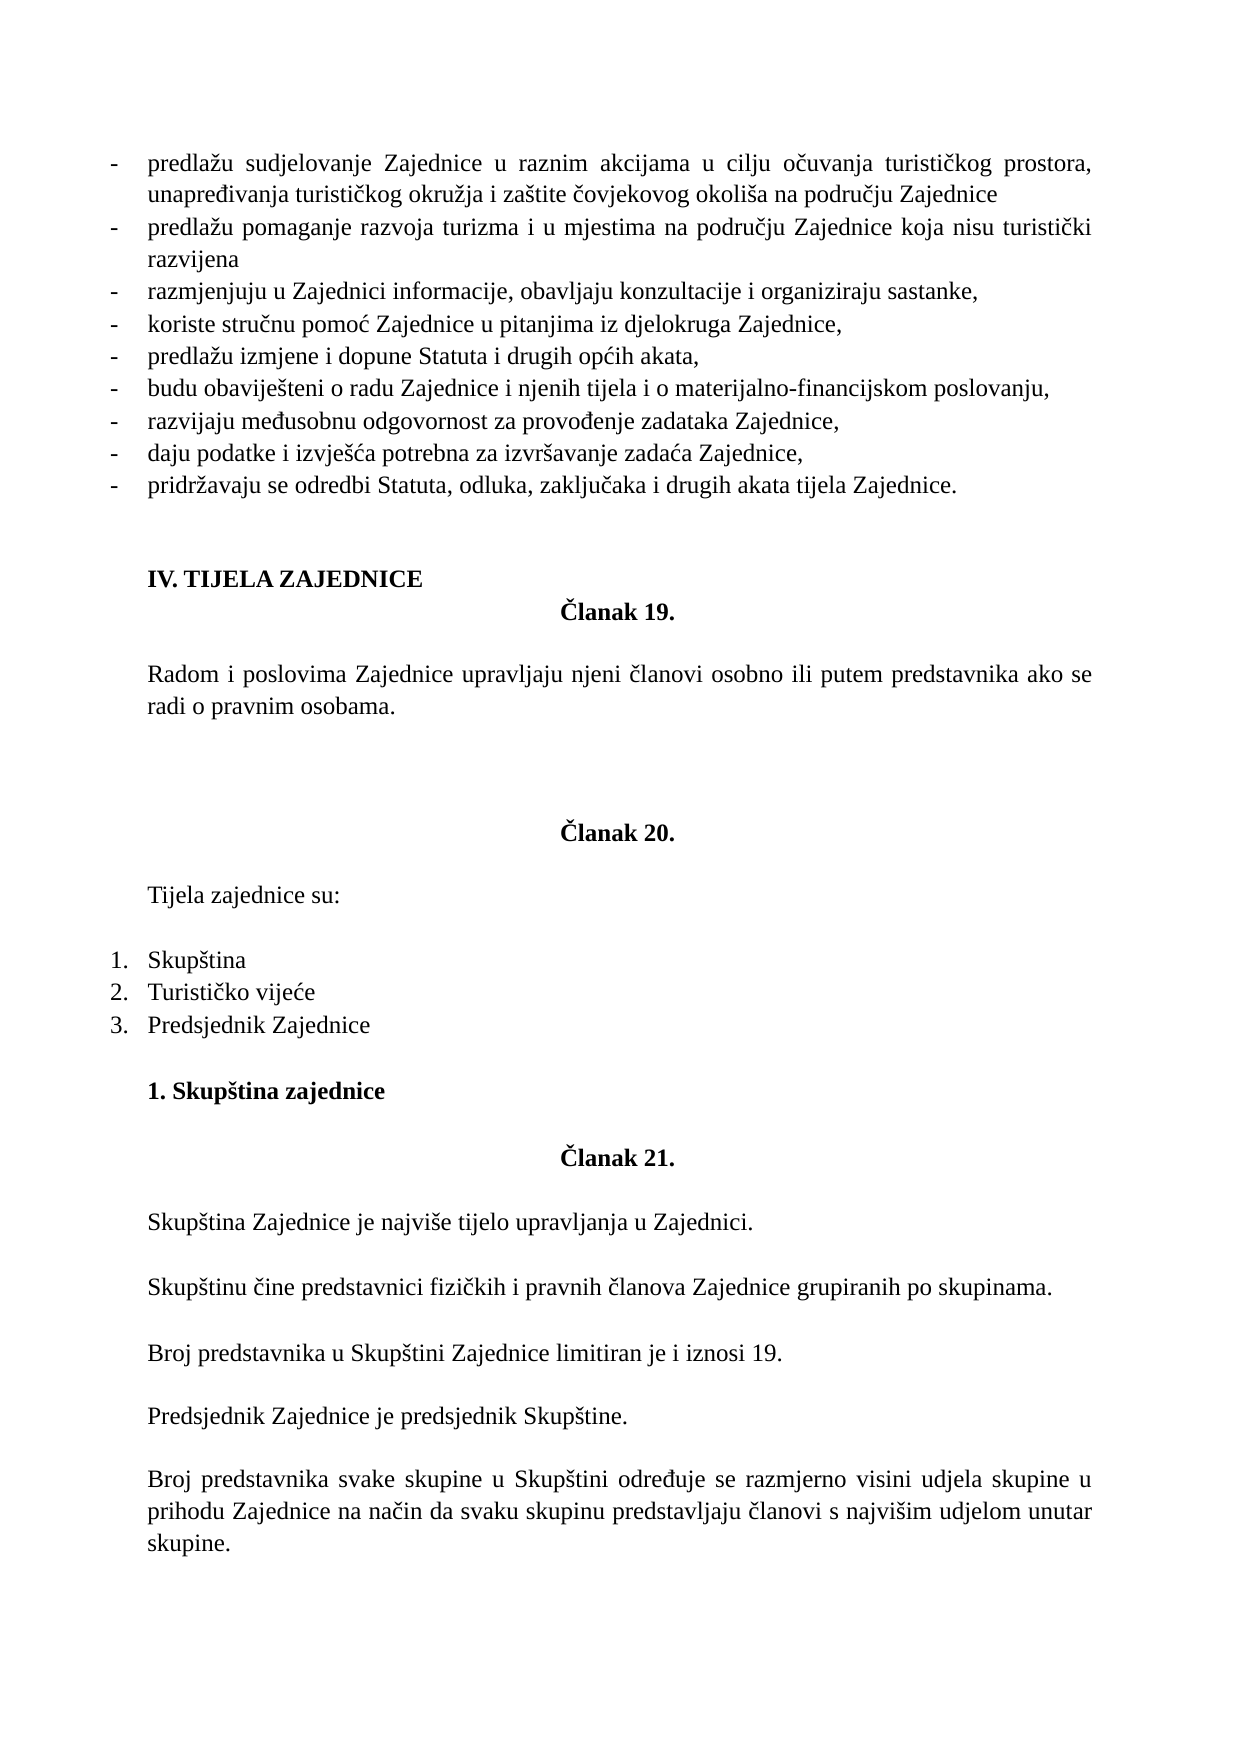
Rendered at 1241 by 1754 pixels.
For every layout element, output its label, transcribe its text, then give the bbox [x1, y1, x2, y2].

list Skupština [110, 945, 1093, 974]
list Turističko vijeće [110, 977, 1093, 1006]
list koriste stručnu pomoć Zajednice u pitanjima iz djelokruga Zajednice, [110, 309, 1093, 337]
list razmjenjuju u Zajednici informacije, obavljaju konzultacije i organiziraju sastanke, [110, 276, 1093, 305]
text Članak 19. [286, 597, 955, 626]
text Članak 20. [286, 818, 955, 847]
text Broj predstavnika svake skupine u Skupštini određuje se razmjerno visini udjela skupine u prihodu Zajednice na način da svaku skupinu predstavljaju članovi s najvišim udjelom unutar skupine. [147, 1464, 1093, 1557]
text Članak 21. [286, 1143, 955, 1171]
text Tijela zajednice su: [147, 880, 1093, 909]
list daju podatke i izvješća potrebna za izvršavanje zadaća Zajednice, [110, 438, 1093, 467]
subtitle IV. TIJELA ZAJEDNICE [147, 564, 1093, 593]
list predlažu izmjene i dopune Statuta i drugih općih akata, [110, 341, 1093, 370]
text Skupštinu čine predstavnici fizičkih i pravnih članova Zajednice grupiranih po skupinama. [147, 1272, 1093, 1301]
text Skupština Zajednice je najviše tijelo upravljanja u Zajednici. [147, 1207, 1093, 1236]
text Radom i poslovima Zajednice upravljaju njeni članovi osobno ili putem predstavnika ako se radi o pravnim osobama. [147, 659, 1093, 720]
list Predsjednik Zajednice [110, 1010, 1093, 1038]
list predlažu sudjelovanje Zajednice u raznim akcijama u cilju očuvanja turističkog prostora, unapređivanja turističkog okružja i zaštite čovjekovog okoliša na području Zajednice [110, 148, 1093, 208]
text Predsjednik Zajednice je predsjednik Skupštine. [147, 1401, 1093, 1430]
list budu obaviješteni o radu Zajednice i njenih tijela i o materijalno-financijskom poslovanju, [110, 373, 1093, 402]
text Broj predstavnika u Skupštini Zajednice limitiran je i iznosi 19. [147, 1338, 1093, 1367]
subtitle 1. Skupština zajednice [147, 1076, 1093, 1105]
list predlažu pomaganje razvoja turizma i u mjestima na području Zajednice koja nisu turistički razvijena [110, 212, 1093, 273]
list pridržavaju se odredbi Statuta, odluka, zaključaka i drugih akata tijela Zajednice. [110, 471, 1093, 499]
list razvijaju međusobnu odgovornost za provođenje zadataka Zajednice, [110, 406, 1093, 434]
